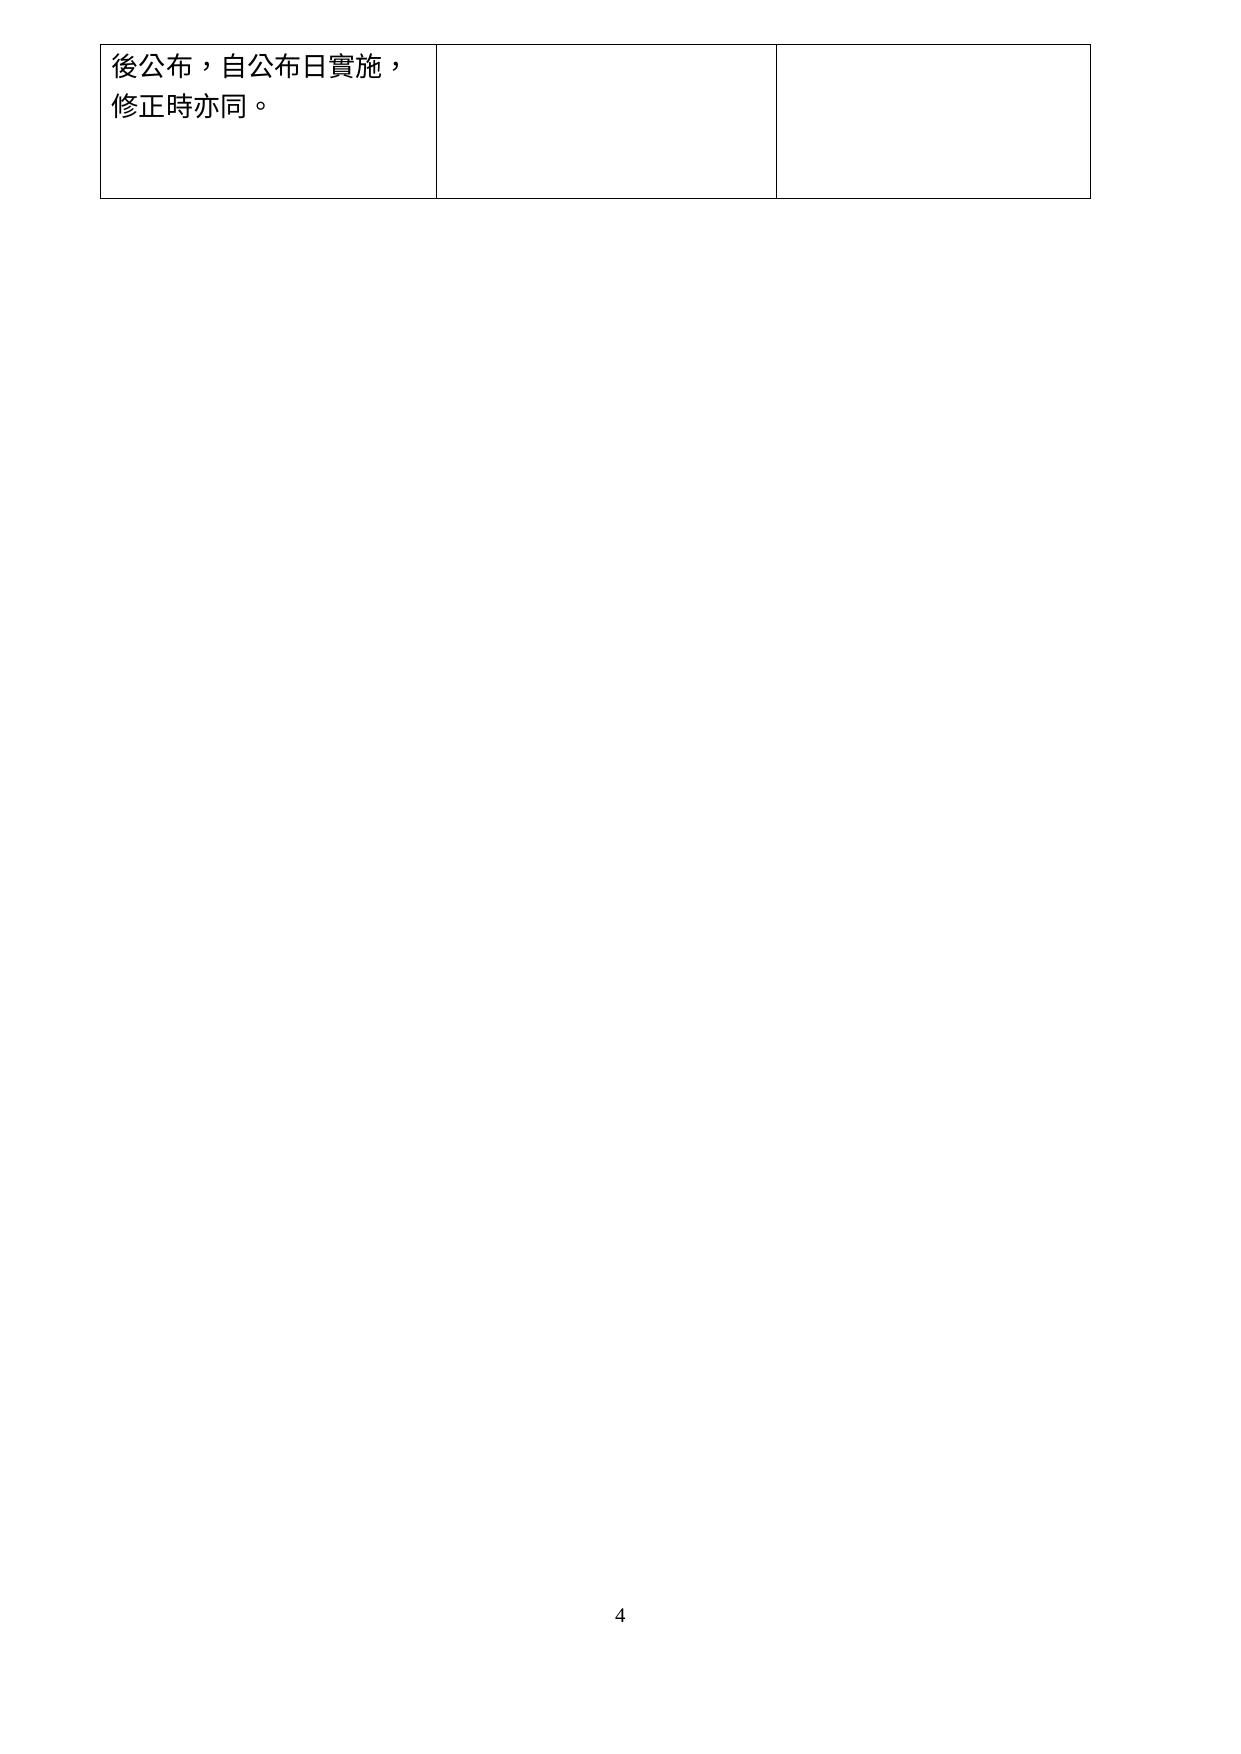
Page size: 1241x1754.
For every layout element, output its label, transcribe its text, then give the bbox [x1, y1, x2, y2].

table_cell 後公布，自公布日實施，修正時亦同。 [101, 45, 436, 198]
table_cell 第一條 屏東縣枋山鄉公所(以下簡稱本所)為減低本鄉國中學生家庭通勤交通費負擔， 特訂定本辦法。 第二條 一、設籍於本鄉或實際居住於本鄉，且就讀鄰近(枋寮鄉、車城鄉)國中之在學學生，檢附足資證明往返學校與本鄉之通勤證明文件者。 二、前開之對象，已搭乘免費上下學交通車或已領有其他政府機關之相同性質補助者，不予補助交通費。 第三條 每人每學期至多補助四個月，每月補助採上限為新臺幣一千二百元整。 第四條 申請方式:由各學校檢具相關證件(如下)統一造冊後向本所申請，並由本所逕行撥款至學生之帳戶: 學校之領款收據 印領清冊 每月統計表 匯款清冊 學生通勤證明相關文件 二、申請期限: 每人每一學期以申請一次為限，申請期限如下： 1.上學期受理期間為隔年度三月一日至三月三十一日。 2.下學期受理期間為當年度九月一日至九月三十日。 第五條(刪除) 第六條 本補助以法定修業年限內為原則，重讀、延修或新轉入之學生，已請領補助之學期不得申請。 第七條 申請者如有休學、退學、戶籍遷出或喪失補助資格者，須主動告知本所，並繳還補助款。 第八條 本所得對各受理案件進行查核，如有不實情事者，將追繳溢領補助款。 第九條 相關交通費補助所需經費，由本所編列當年度預算，送代表會審議經完成法定程序後實施。 第十條 本辦法所需之相關表件，由本所另訂之。 第十一條 本辦法自發布日實施，修正時亦同。 [437, 45, 776, 198]
table_cell [777, 45, 1090, 198]
